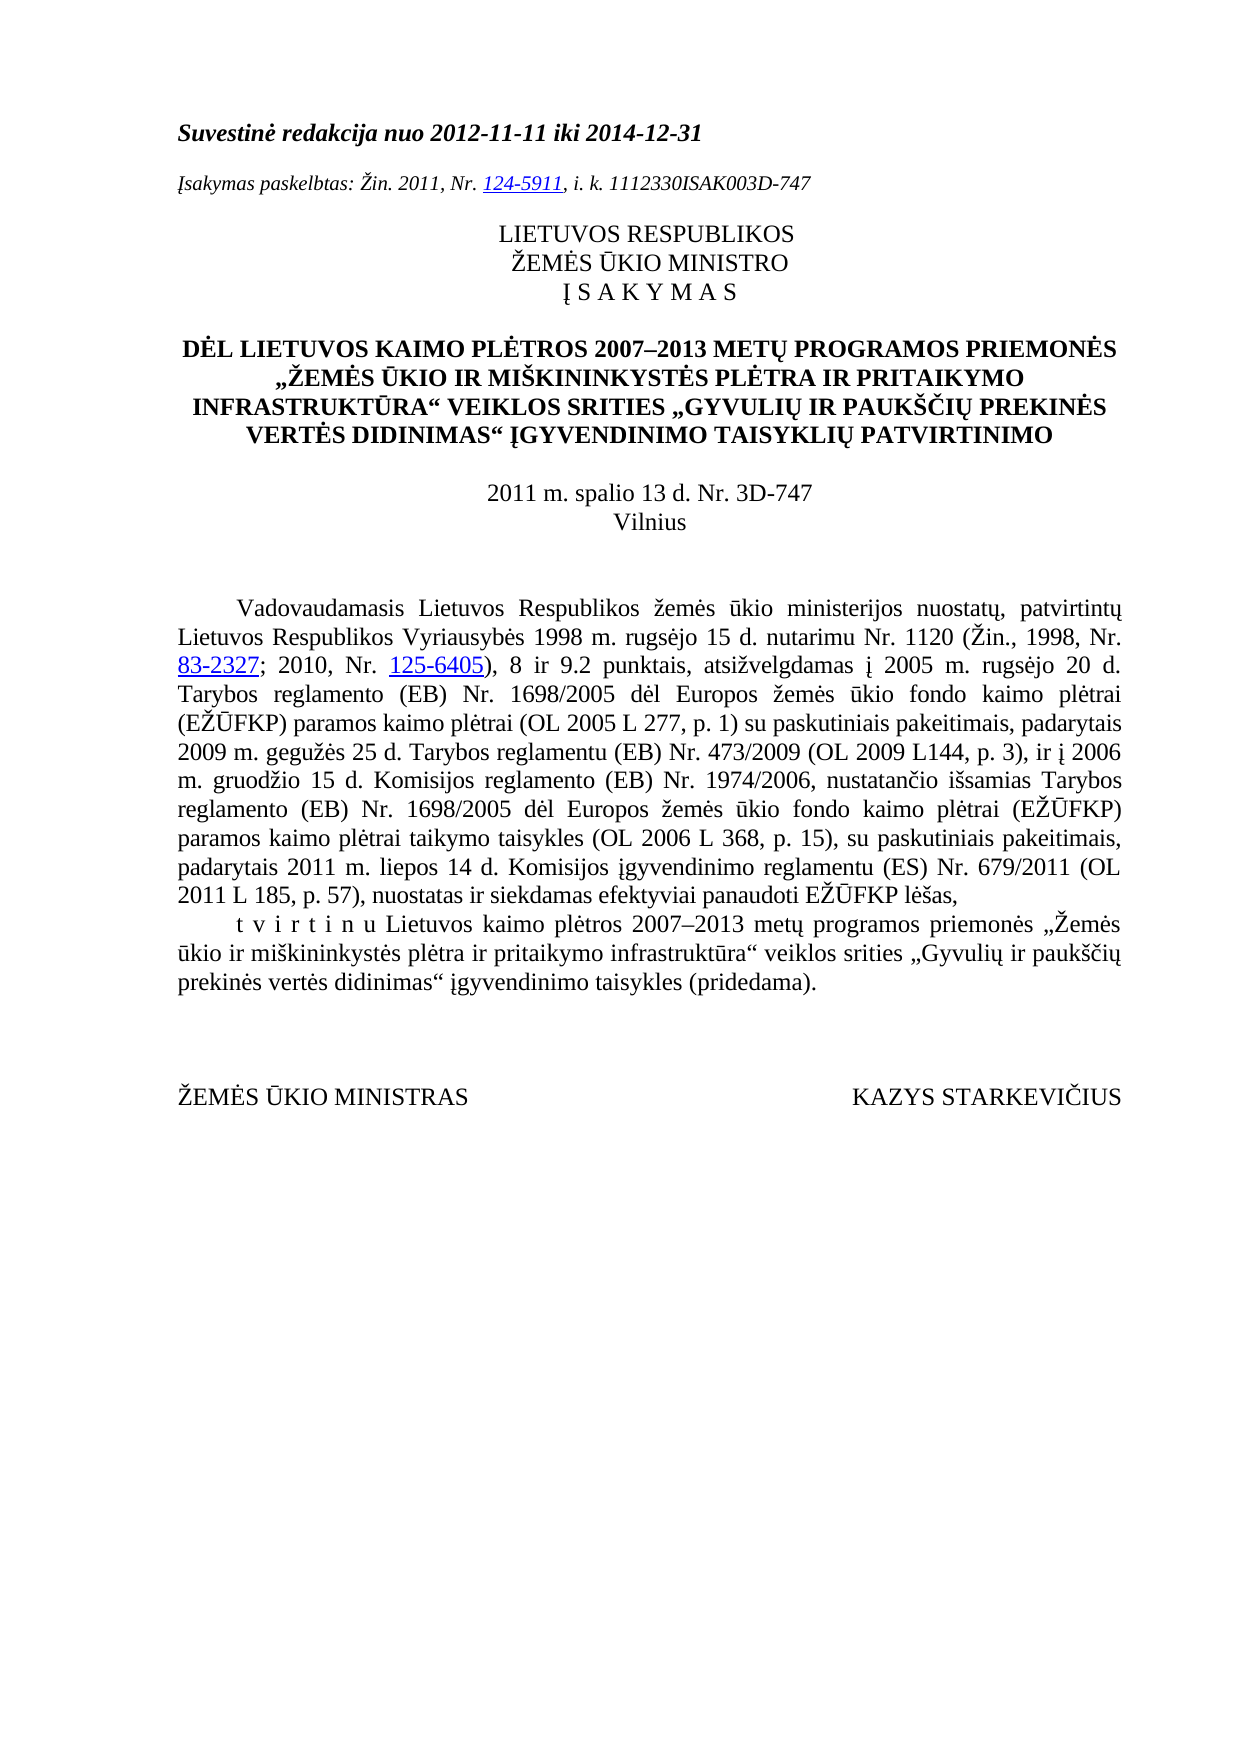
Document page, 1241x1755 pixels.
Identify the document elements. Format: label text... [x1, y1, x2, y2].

text Vadovaudamasis Lietuvos Respublikos žemės ūkio ministerijos nuostatų, patvirtintų Lietuvos Respublikos Vyriausybės 1998 m. rugsėjo 15 d. nutarimu Nr. 1120 (Žin., 1998, Nr. 83-2327; 2010, Nr. 125-6405), 8 ir 9.2 punktais, atsižvelgdamas į 2005 m. rugsėjo 20 d. Tarybos reglamento (EB) Nr. 1698/2005 dėl Europos žemės ūkio fondo kaimo plėtrai (EŽŪFKP) paramos kaimo plėtrai (OL 2005 L 277, p. 1) su paskutiniais pakeitimais, padarytais 2009 m. gegužės 25 d. Tarybos reglamentu (EB) Nr. 473/2009 (OL 2009 L144, p. 3), ir į 2006 m. gruodžio 15 d. Komisijos reglamento (EB) Nr. 1974/2006, nustatančio išsamias Tarybos reglamento (EB) Nr. 1698/2005 dėl Europos žemės ūkio fondo kaimo plėtrai (EŽŪFKP) paramos kaimo plėtrai taikymo taisykles (OL 2006 L 368, p. 15), su paskutiniais pakeitimais, padarytais 2011 m. liepos 14 d. Komisijos įgyvendinimo reglamentu (ES) Nr. 679/2011 (OL 2011 L 185, p. 57), nuostatas ir siekdamas efektyviai panaudoti EŽŪFKP lėšas, [177, 593, 1122, 909]
text Į S A K Y M A S [177, 277, 1122, 305]
text Suvestinė redakcija nuo 2012-11-11 iki 2014-12-31 [177, 118, 1122, 147]
text ŽEMĖS ŪKIO MINISTRO [177, 248, 1122, 277]
text LIETUVOS RESPUBLIKOS [177, 219, 1122, 248]
text Įsakymas paskelbtas: Žin. 2011, Nr. 124-5911, i. k. 1112330ISAK003D-747 [177, 171, 1122, 195]
text Žemės ūkio ministras Kazys Starkevičius [177, 1082, 1122, 1110]
text DĖL LIETUVOS KAIMO PLĖTROS 2007–2013 METŲ PROGRAMOS PRIEMONĖS „ŽEMĖS ŪKIO IR MIŠKININKYSTĖS PLĖTRA IR PRITAIKYMO INFRASTRUKTŪRA“ VEIKLOS SRITIES „GYVULIŲ IR PAUKŠČIŲ PREKINĖS VERTĖS DIDINIMAS“ ĮGYVENDINIMO TAISYKLIŲ PATVIRTINIMO [177, 334, 1122, 449]
text Vilnius [177, 507, 1122, 535]
text 2011 m. spalio 13 d. Nr. 3D-747 [177, 478, 1122, 507]
text t v i r t i n u Lietuvos kaimo plėtros 2007–2013 metų programos priemonės „Žemės ūkio ir miškininkystės plėtra ir pritaikymo infrastruktūra“ veiklos srities „Gyvulių ir paukščių prekinės vertės didinimas“ įgyvendinimo taisykles (pridedama). [177, 909, 1122, 995]
